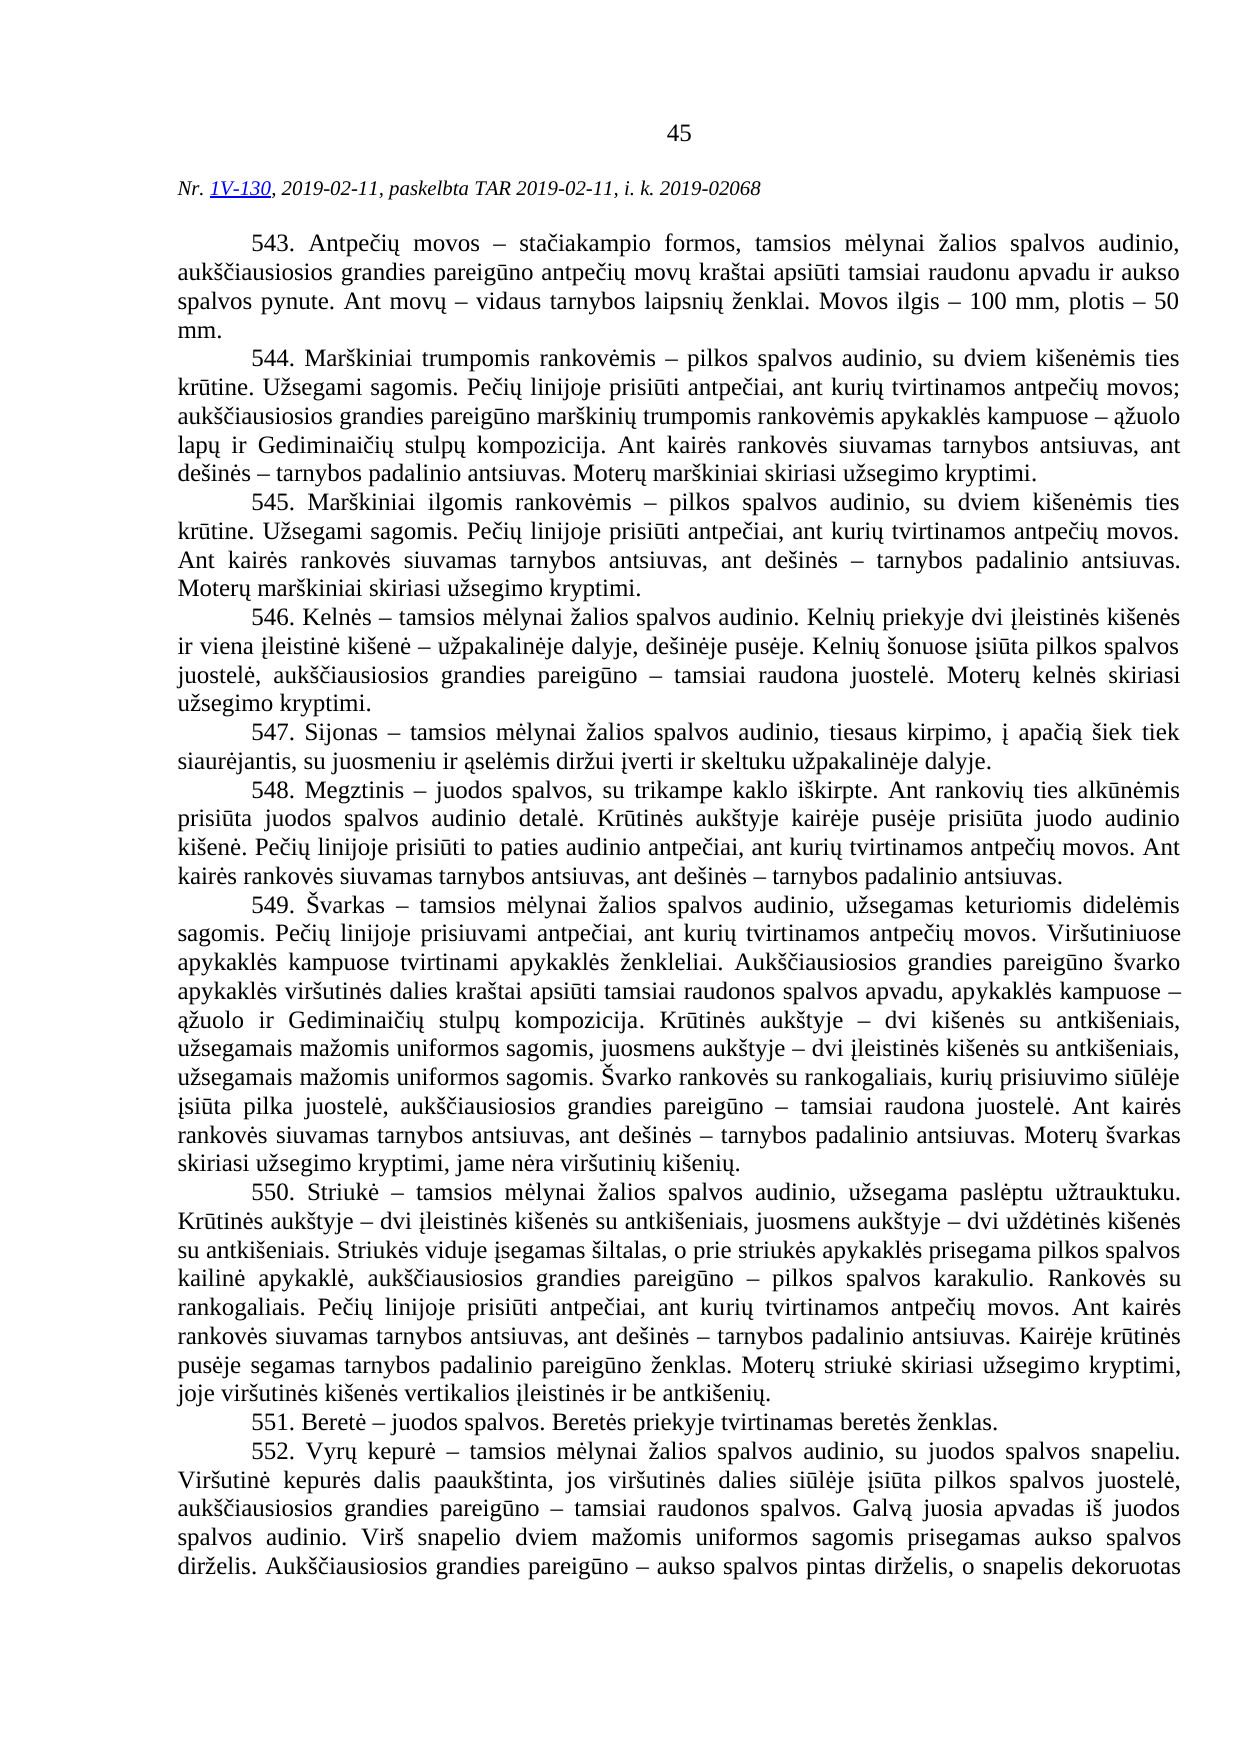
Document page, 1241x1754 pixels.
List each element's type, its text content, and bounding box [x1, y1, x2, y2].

text 552. Vyrų kepurė – tamsios mėlynai žalios spalvos audinio, su juodos spalvos snapeliu. Viršutinė kepurės dalis paaukštinta, jos viršutinės dalies siūlėje įsiūta pilkos spalvos juostelė, aukščiausiosios grandies pareigūno – tamsiai raudonos spalvos. Galvą juosia apvadas iš juodos spalvos audinio. Virš snapelio dviem mažomis uniformos sagomis prisegamas aukso spalvos dirželis. Aukščiausiosios grandies pareigūno – aukso spalvos pintas dirželis, o snapelis dekoruotas [177, 1436, 1181, 1580]
text 547. Sijonas – tamsios mėlynai žalios spalvos audinio, tiesaus kirpimo, į apačią šiek tiek siaurėjantis, su juosmeniu ir ąselėmis diržui įverti ir skeltuku užpakalinėje dalyje. [177, 717, 1181, 775]
text 545. Marškiniai ilgomis rankovėmis – pilkos spalvos audinio, su dviem kišenėmis ties krūtine. Užsegami sagomis. Pečių linijoje prisiūti antpečiai, ant kurių tvirtinamos antpečių movos. Ant kairės rankovės siuvamas tarnybos antsiuvas, ant dešinės – tarnybos padalinio antsiuvas. Moterų marškiniai skiriasi užsegimo kryptimi. [177, 487, 1181, 602]
text 544. Marškiniai trumpomis rankovėmis – pilkos spalvos audinio, su dviem kišenėmis ties krūtine. Užsegami sagomis. Pečių linijoje prisiūti antpečiai, ant kurių tvirtinamos antpečių movos; aukščiausiosios grandies pareigūno marškinių trumpomis rankovėmis apykaklės kampuose – ąžuolo lapų ir Gediminaičių stulpų kompozicija. Ant kairės rankovės siuvamas tarnybos antsiuvas, ant dešinės – tarnybos padalinio antsiuvas. Moterų marškiniai skiriasi užsegimo kryptimi. [177, 343, 1181, 487]
text 549. Švarkas – tamsios mėlynai žalios spalvos audinio, užsegamas keturiomis didelėmis sagomis. Pečių linijoje prisiuvami antpečiai, ant kurių tvirtinamos antpečių movos. Viršutiniuose apykaklės kampuose tvirtinami apykaklės ženkleliai. Aukščiausiosios grandies pareigūno švarko apykaklės viršutinės dalies kraštai apsiūti tamsiai raudonos spalvos apvadu, apykaklės kampuose – ąžuolo ir Gediminaičių stulpų kompozicija. Krūtinės aukštyje – dvi kišenės su antkišeniais, užsegamais mažomis uniformos sagomis, juosmens aukštyje – dvi įleistinės kišenės su antkišeniais, užsegamais mažomis uniformos sagomis. Švarko rankovės su rankogaliais, kurių prisiuvimo siūlėje įsiūta pilka juostelė, aukščiausiosios grandies pareigūno – tamsiai raudona juostelė. Ant kairės rankovės siuvamas tarnybos antsiuvas, ant dešinės – tarnybos padalinio antsiuvas. Moterų švarkas skiriasi užsegimo kryptimi, jame nėra viršutinių kišenių. [177, 890, 1181, 1177]
text Nr. 1V-130, 2019-02-11, paskelbta TAR 2019-02-11, i. k. 2019-02068 [177, 176, 1181, 200]
text 546. Kelnės – tamsios mėlynai žalios spalvos audinio. Kelnių priekyje dvi įleistinės kišenės ir viena įleistinė kišenė – užpakalinėje dalyje, dešinėje pusėje. Kelnių šonuose įsiūta pilkos spalvos juostelė, aukščiausiosios grandies pareigūno – tamsiai raudona juostelė. Moterų kelnės skiriasi užsegimo kryptimi. [177, 602, 1181, 717]
text 543. Antpečių movos – stačiakampio formos, tamsios mėlynai žalios spalvos audinio, aukščiausiosios grandies pareigūno antpečių movų kraštai apsiūti tamsiai raudonu apvadu ir aukso spalvos pynute. Ant movų – vidaus tarnybos laipsnių ženklai. Movos ilgis – 100 mm, plotis – 50 mm. [177, 228, 1181, 343]
text 550. Striukė – tamsios mėlynai žalios spalvos audinio, užsegama paslėptu užtrauktuku. Krūtinės aukštyje – dvi įleistinės kišenės su antkišeniais, juosmens aukštyje – dvi uždėtinės kišenės su antkišeniais. Striukės viduje įsegamas šiltalas, o prie striukės apykaklės prisegama pilkos spalvos kailinė apykaklė, aukščiausiosios grandies pareigūno – pilkos spalvos karakulio. Rankovės su rankogaliais. Pečių linijoje prisiūti antpečiai, ant kurių tvirtinamos antpečių movos. Ant kairės rankovės siuvamas tarnybos antsiuvas, ant dešinės – tarnybos padalinio antsiuvas. Kairėje krūtinės pusėje segamas tarnybos padalinio pareigūno ženklas. Moterų striukė skiriasi užsegimo kryptimi, joje viršutinės kišenės vertikalios įleistinės ir be antkišenių. [177, 1177, 1181, 1407]
text 548. Megztinis – juodos spalvos, su trikampe kaklo iškirpte. Ant rankovių ties alkūnėmis prisiūta juodos spalvos audinio detalė. Krūtinės aukštyje kairėje pusėje prisiūta juodo audinio kišenė. Pečių linijoje prisiūti to paties audinio antpečiai, ant kurių tvirtinamos antpečių movos. Ant kairės rankovės siuvamas tarnybos antsiuvas, ant dešinės – tarnybos padalinio antsiuvas. [177, 775, 1181, 890]
text 551. Beretė – juodos spalvos. Beretės priekyje tvirtinamas beretės ženklas. [177, 1407, 1181, 1436]
